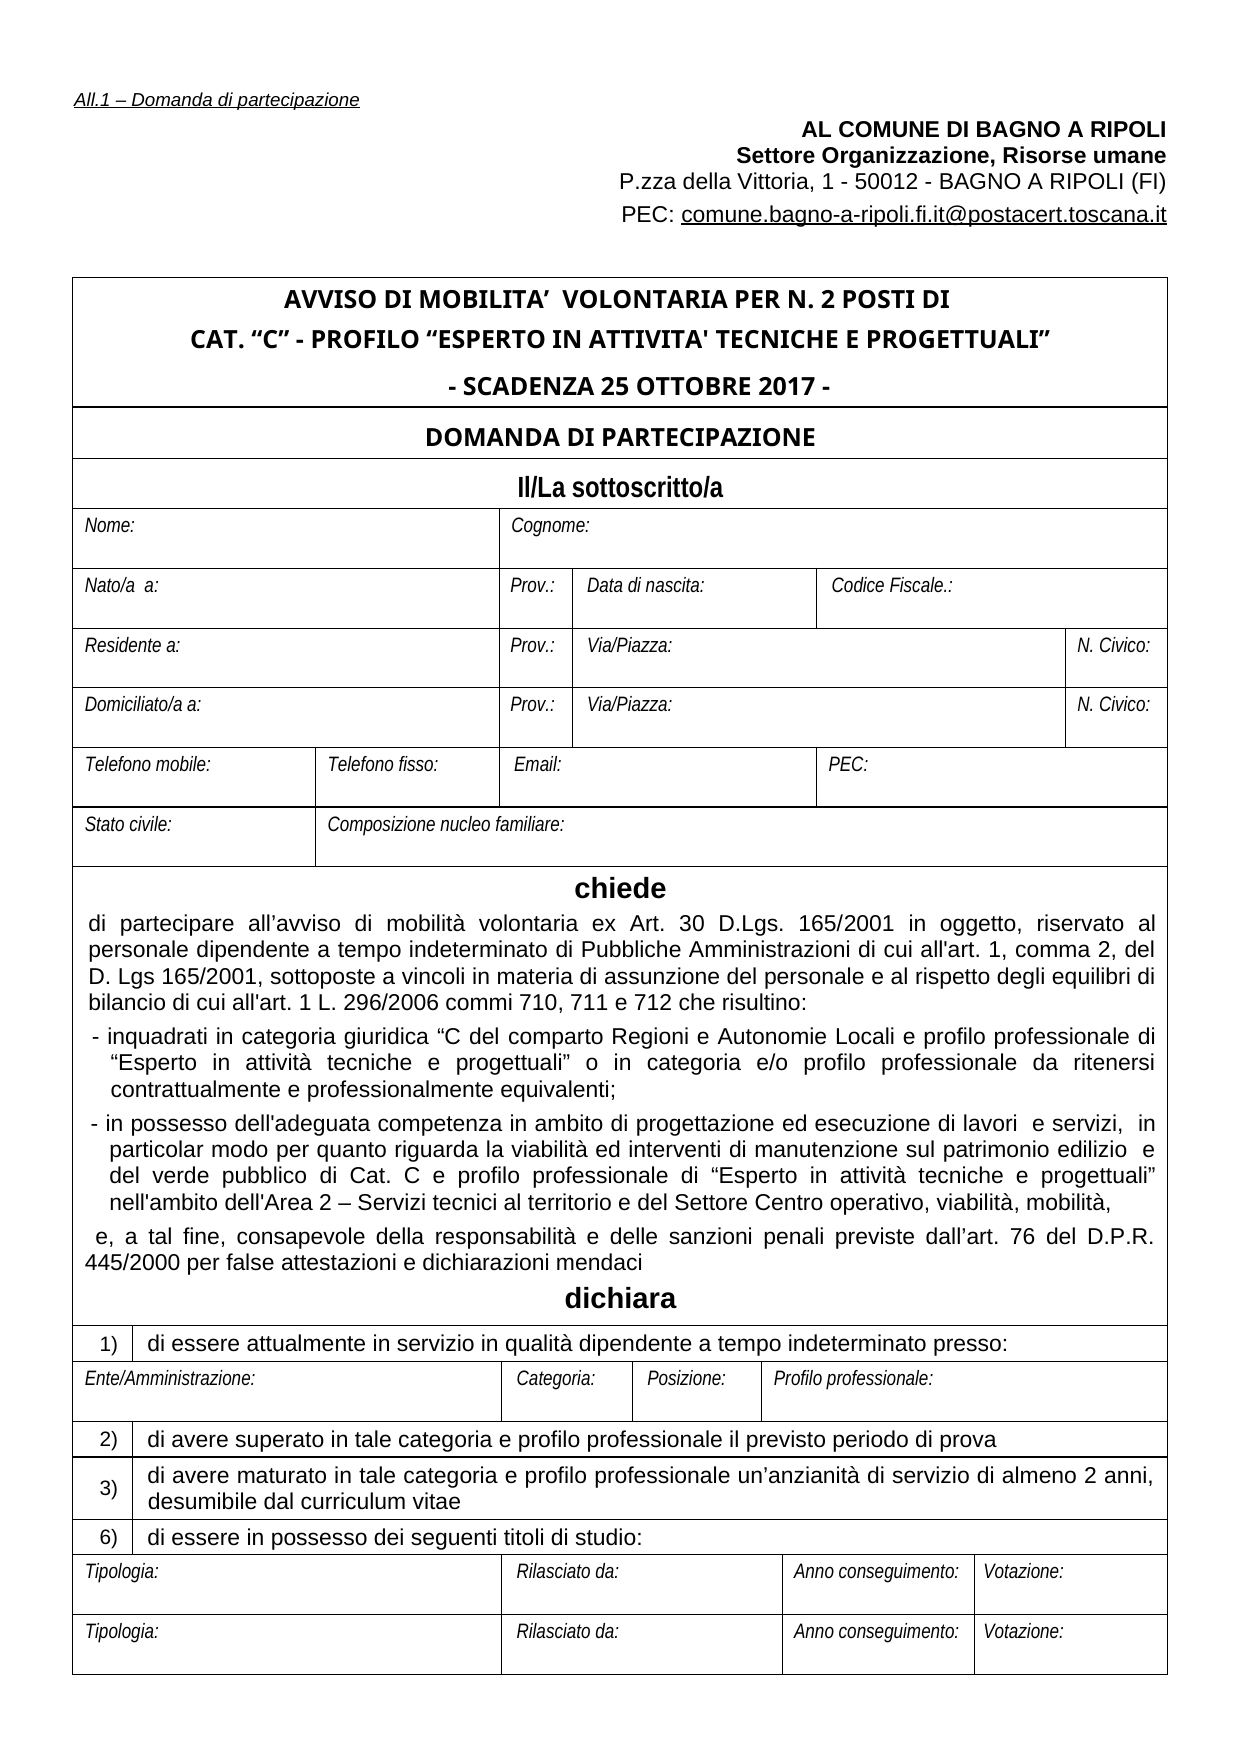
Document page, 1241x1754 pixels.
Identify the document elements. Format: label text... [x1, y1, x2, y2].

table_cell 6) [73, 1520, 132, 1554]
text P.zza della Vittoria, 1 - 50012 - BAGNO A RIPOLI (FI) [74, 168, 1167, 194]
table_cell Ente/Amministrazione: [73, 1362, 501, 1421]
table_cell Domiciliato/a a: [73, 688, 499, 747]
table_cell Nome: [73, 509, 499, 568]
table_cell Anno conseguimento: [783, 1615, 974, 1673]
text All.1 – Domanda di partecipazione [74, 89, 1167, 110]
table_cell Tipologia: [73, 1615, 501, 1673]
text Settore Organizzazione, Risorse umane [74, 142, 1167, 168]
table_cell di avere maturato in tale categoria e profilo professionale un’anzianità di servizio di almeno 2 anni, desumibile dal curriculum vitae [133, 1458, 1167, 1518]
table_cell Prov.: [500, 688, 572, 747]
table_cell chiede di partecipare all’avviso di mobilità volontaria ex Art. 30 D.Lgs. 165/2001 in oggetto, riservato al personale dipendente a tempo indeterminato di Pubbliche Amministrazioni di cui all'art. 1, comma 2, del D. Lgs 165/2001, sottoposte a vincoli in materia di assunzione del personale e al rispetto degli equilibri di bilancio di cui all'art. 1 L. 296/2006 commi 710, 711 e 712 che risultino: - inquadrati in categoria giuridica “C del comparto Regioni e Autonomie Locali e profilo professionale di “Esperto in attività tecniche e progettuali” o in categoria e/o profilo professionale da ritenersi contrattualmente e professionalmente equivalenti; - in possesso dell'adeguata competenza in ambito di progettazione ed esecuzione di lavori e servizi, in particolar modo per quanto riguarda la viabilità ed interventi di manutenzione sul patrimonio edilizio e del verde pubblico di Cat. C e profilo professionale di “Esperto in attività tecniche e progettuali” nell'ambito dell'Area 2 – Servizi tecnici al territorio e del Settore Centro operativo, viabilità, mobilità, e, a tal fine, consapevole della responsabilità e delle sanzioni penali previste dall’art. 76 del D.P.R. 445/2000 per false attestazioni e dichiarazioni mendaci dichiara [73, 867, 1167, 1325]
table_cell Composizione nucleo familiare: [316, 808, 1167, 866]
table_cell Votazione: [975, 1615, 1167, 1673]
table_cell DOMANDA DI PARTECIPAZIONE [73, 408, 1167, 457]
text AL COMUNE DI BAGNO A RIPOLI [74, 116, 1167, 142]
table_cell di essere attualmente in servizio in qualità dipendente a tempo indeterminato presso: [133, 1326, 1167, 1361]
table_cell Il/La sottoscritto/a [73, 459, 1167, 508]
table_cell Via/Piazza: [573, 629, 1065, 687]
table_cell Prov.: [500, 629, 572, 687]
table_header AVVISO DI MOBILITA’ VOLONTARIA PER N. 2 POSTI DI CAT. “C” - PROFILO “ESPERTO IN ATTIVITA' TECNICHE E PROGETTUALI” - SCADENZA 25 OTTOBRE 2017 - [73, 278, 1167, 406]
table_cell Rilasciato da: [502, 1615, 782, 1673]
table_cell Residente a: [73, 629, 499, 687]
table_cell 2) [73, 1422, 132, 1456]
table_cell Data di nascita: [573, 569, 816, 627]
table_cell Rilasciato da: [502, 1555, 782, 1614]
table_cell Anno conseguimento: [783, 1555, 974, 1614]
table_cell Posizione: [633, 1362, 761, 1421]
table_cell Nato/a a: [73, 569, 499, 627]
table_cell Prov.: [500, 569, 572, 627]
table_cell Codice Fiscale.: [817, 569, 1167, 627]
table_cell Telefono mobile: [73, 748, 315, 806]
table_cell Cognome: [500, 509, 1167, 568]
table_cell Tipologia: [73, 1555, 501, 1614]
table_cell Profilo professionale: [762, 1362, 1167, 1421]
table_cell Via/Piazza: [573, 688, 1065, 747]
table_cell N. Civico: [1066, 688, 1167, 747]
table_cell N. Civico: [1066, 629, 1167, 687]
table_cell Telefono fisso: [316, 748, 499, 806]
table_cell di avere superato in tale categoria e profilo professionale il previsto periodo di prova [133, 1422, 1167, 1456]
text PEC: comune.bagno-a-ripoli.fi.it@postacert.toscana.it [74, 201, 1167, 227]
table_cell Votazione: [975, 1555, 1167, 1614]
table_cell Email: [500, 748, 816, 806]
table_cell Stato civile: [73, 808, 315, 866]
table_cell PEC: [817, 748, 1167, 806]
table_cell 1) [73, 1326, 132, 1361]
table_cell di essere in possesso dei seguenti titoli di studio: [133, 1520, 1167, 1554]
table_cell Categoria: [502, 1362, 632, 1421]
table_cell 3) [73, 1458, 132, 1518]
